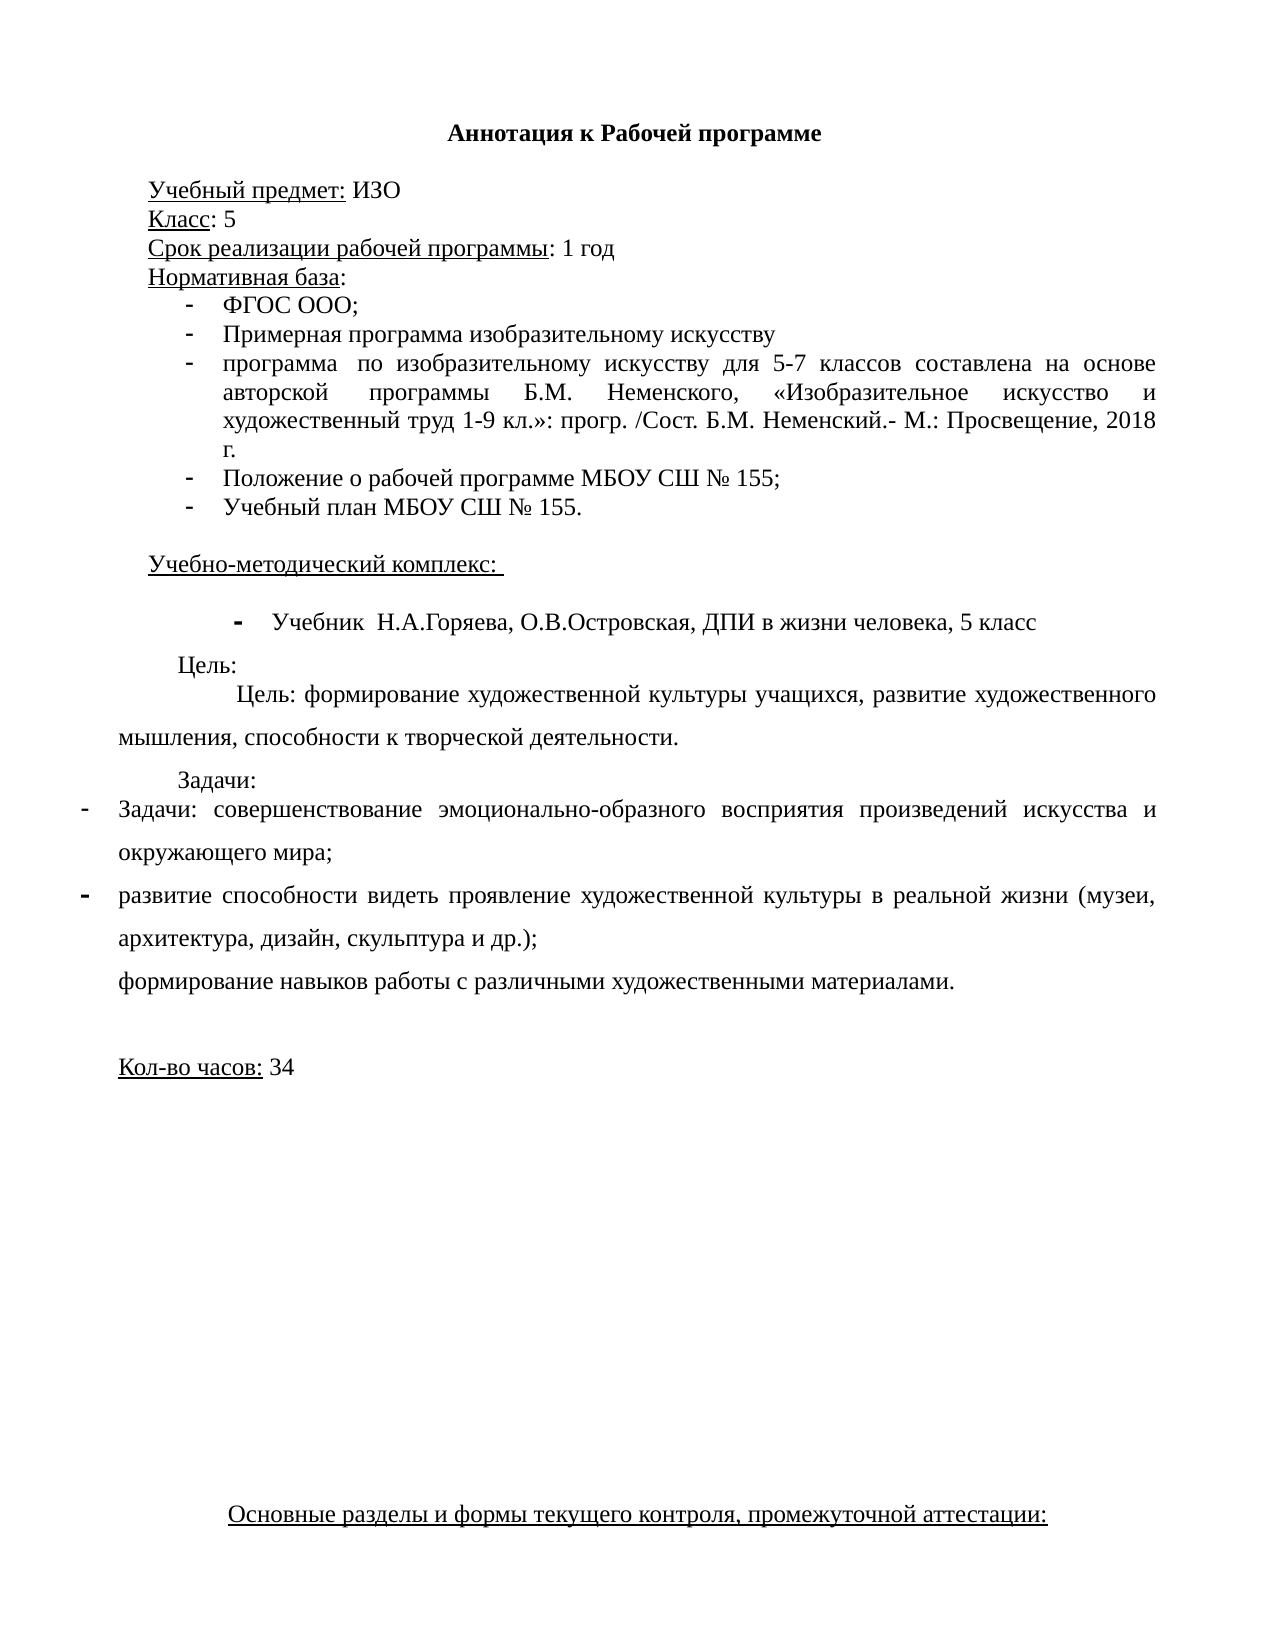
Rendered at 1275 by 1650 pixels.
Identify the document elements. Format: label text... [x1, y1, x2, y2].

list развитие способности видеть проявление художественной культуры в реальной жизни (музеи, архитектура, дизайн, скульптура и др.); [81, 880, 1157, 952]
text Класс: 5 [148, 204, 1157, 233]
text Основные разделы и формы текущего контроля, промежуточной аттестации: [118, 1499, 1157, 1528]
text Учебный предмет: ИЗО [148, 176, 1157, 204]
text Цель: [118, 650, 1157, 679]
text Учебно-методический комплекс: [148, 549, 1157, 578]
text Задачи: [118, 765, 1157, 794]
text Нормативная база: [148, 262, 1157, 291]
list Задачи: совершенствование эмоционально-образного восприятия произведений искусства и окружающего мира; [81, 794, 1157, 866]
text Срок реализации рабочей программы: 1 год [148, 233, 1157, 262]
text формирование навыков работы с различными художественными материалами. [118, 966, 1157, 995]
list ФГОС ООО; [185, 291, 1157, 319]
list Учебник Н.А.Горяева, О.В.Островская, ДПИ в жизни человека, 5 класс [234, 607, 1157, 636]
text Цель: формирование художественной культуры учащихся, развитие художественного мышления, способности к творческой деятельности. [118, 679, 1157, 751]
text Кол-во часов: 34 [118, 1052, 1157, 1081]
text Аннотация к Рабочей программе [118, 118, 1157, 147]
list Учебный план МБОУ СШ № 155. [185, 492, 1157, 521]
list Положение о рабочей программе МБОУ СШ № 155; [185, 463, 1157, 492]
list Примерная программа изобразительному искусству [185, 319, 1157, 348]
list программа по изобразительному искусству для 5-7 классов составлена на основе авторской программы Б.М. Неменского, «Изобразительное искусство и художественный труд 1-9 кл.»: прогр. /Сост. Б.М. Неменский.- М.: Просвещение, 2018 г. [185, 348, 1157, 463]
